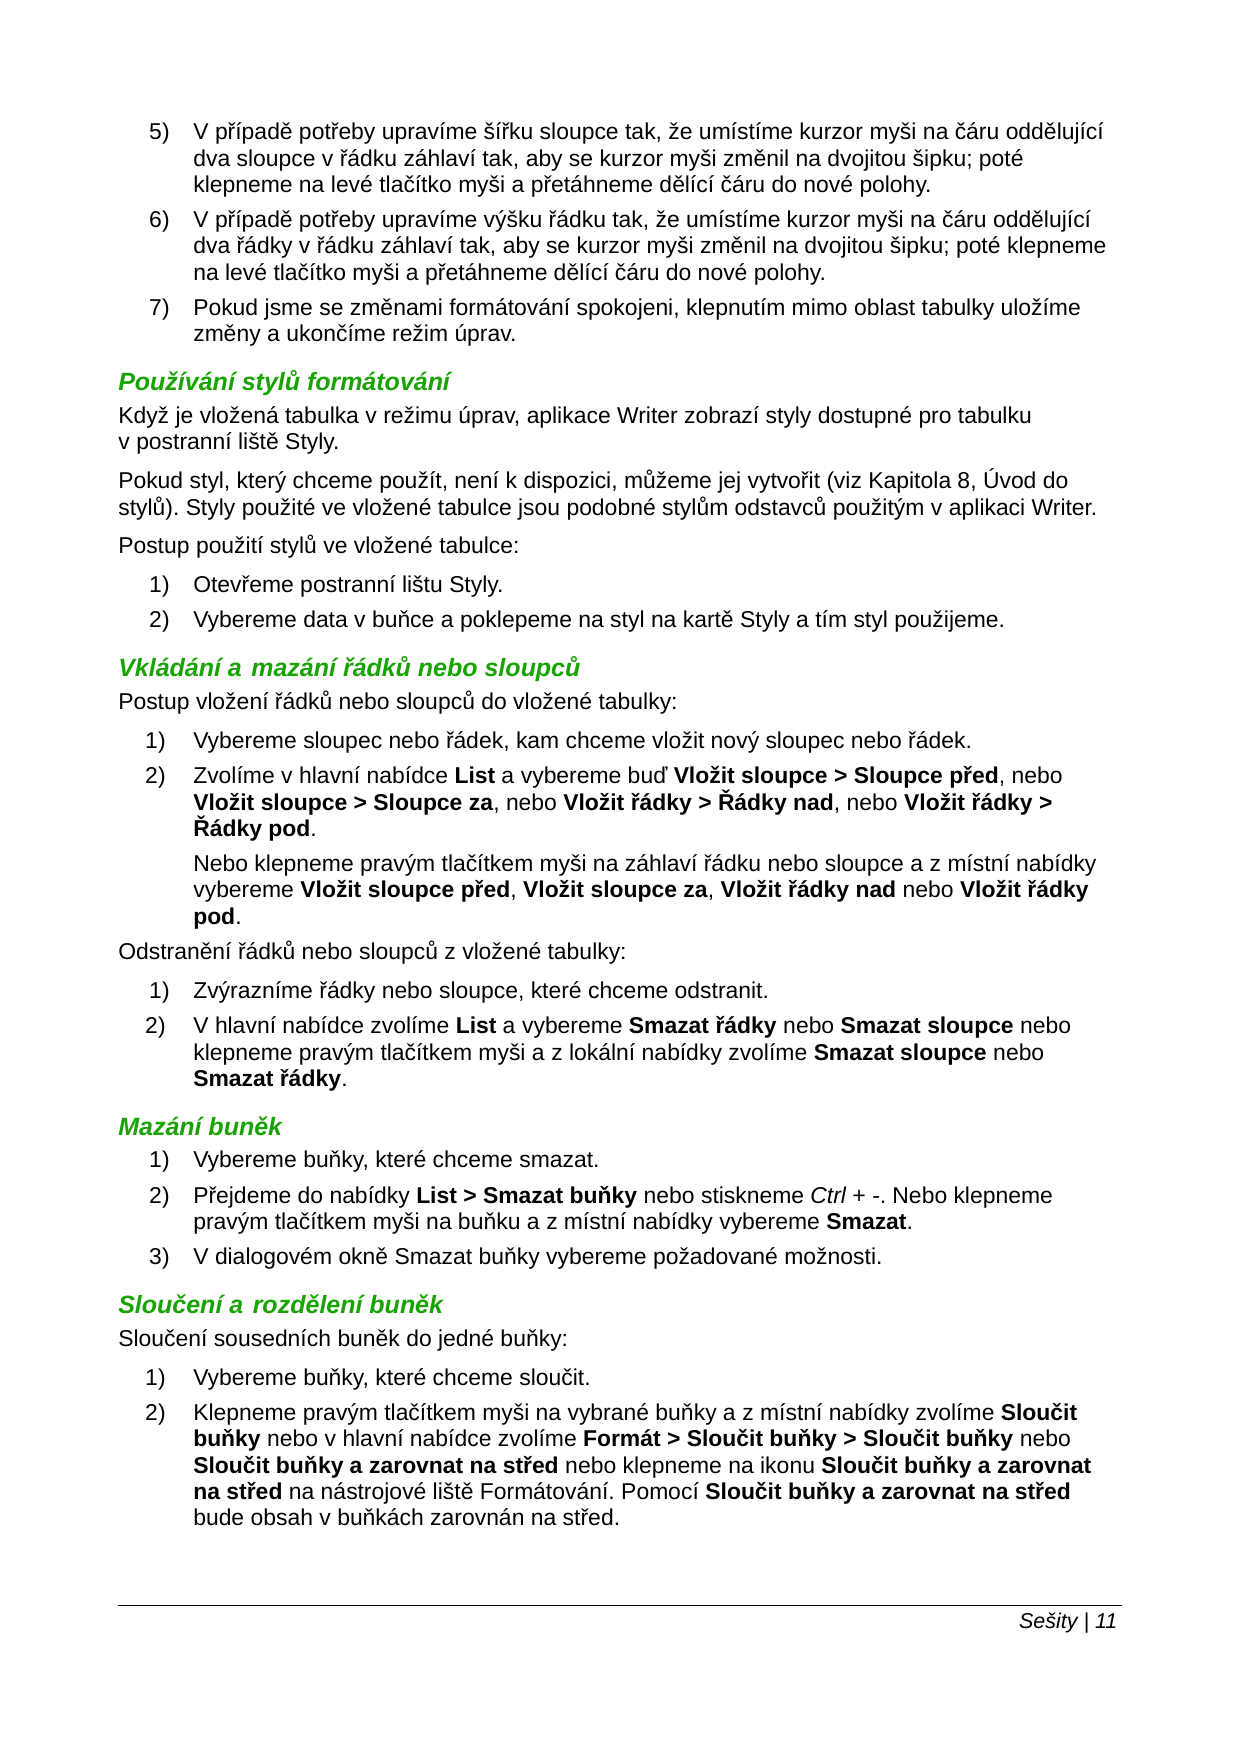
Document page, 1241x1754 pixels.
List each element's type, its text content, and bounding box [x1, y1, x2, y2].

subtitle Sloučení a rozdělení buněk [118, 1290, 1122, 1319]
list Nebo klepneme pravým tlačítkem myši na záhlaví řádku nebo sloupce a z místní nabídky vybereme Vložit sloupce před, Vložit sloupce za, Vložit řádky nad nebo Vložit řádky pod. [165, 850, 1122, 929]
list Postup použití stylů ve vložené tabulce: [118, 532, 1122, 559]
list Sloučení sousedních buněk do jedné buňky: [118, 1325, 1122, 1351]
list Vybereme sloupec nebo řádek, kam chceme vložit nový sloupec nebo řádek. [165, 727, 1122, 753]
list Postup vložení řádků nebo sloupců do vložené tabulky: [118, 688, 1122, 714]
list Zvýrazníme řádky nebo sloupce, které chceme odstranit. [169, 977, 1122, 1003]
list Zvolíme v hlavní nabídce List a vybereme buď Vložit sloupce > Sloupce před, nebo Vložit sloupce > Sloupce za, nebo Vložit řádky > Řádky nad, nebo Vložit řádky > Řádky pod. [165, 762, 1122, 841]
list Vybereme buňky, které chceme smazat. [169, 1146, 1122, 1173]
subtitle Vkládání a mazání řádků nebo sloupců [118, 653, 1122, 682]
list Odstranění řádků nebo sloupců z vložené tabulky: [118, 938, 1122, 964]
list V dialogovém okně Smazat buňky vybereme požadované možnosti. [169, 1243, 1122, 1269]
list V případě potřeby upravíme výšku řádku tak, že umístíme kurzor myši na čáru oddělující dva řádky v řádku záhlaví tak, aby se kurzor myši změnil na dvojitou šipku; poté klepneme na levé tlačítko myši a přetáhneme dělící čáru do nové polohy. [169, 206, 1122, 285]
list Klepneme pravým tlačítkem myši na vybrané buňky a z místní nabídky zvolíme Sloučit buňky nebo v hlavní nabídce zvolíme Formát > Sloučit buňky > Sloučit buňky nebo Sloučit buňky a zarovnat na střed nebo klepneme na ikonu Sloučit buňky a zarovnat na střed na nástrojové liště Formátování. Pomocí Sloučit buňky a zarovnat na střed bude obsah v buňkách zarovnán na střed. [165, 1399, 1122, 1531]
list V případě potřeby upravíme šířku sloupce tak, že umístíme kurzor myši na čáru oddělující dva sloupce v řádku záhlaví tak, aby se kurzor myši změnil na dvojitou šipku; poté klepneme na levé tlačítko myši a přetáhneme dělící čáru do nové polohy. [169, 118, 1122, 197]
subtitle Používání stylů formátování [118, 367, 1122, 396]
list Pokud jsme se změnami formátování spokojeni, klepnutím mimo oblast tabulky uložíme změny a ukončíme režim úprav. [169, 294, 1122, 347]
text Pokud styl, který chceme použít, není k dispozici, můžeme jej vytvořit (viz Kapitola 8, Úvod do stylů). Styly použité ve vložené tabulce jsou podobné stylům odstavců použitým v aplikaci Writer. [118, 467, 1122, 520]
list Vybereme data v buňce a poklepeme na styl na kartě Styly a tím styl použijeme. [169, 606, 1122, 633]
list Vybereme buňky, které chceme sloučit. [165, 1364, 1122, 1390]
text Když je vložená tabulka v režimu úprav, aplikace Writer zobrazí styly dostupné pro tabulku v postranní liště Styly. [118, 402, 1122, 455]
list Otevřeme postranní lištu Styly. [169, 571, 1122, 598]
list V hlavní nabídce zvolíme List a vybereme Smazat řádky nebo Smazat sloupce nebo klepneme pravým tlačítkem myši a z lokální nabídky zvolíme Smazat sloupce nebo Smazat řádky. [165, 1012, 1122, 1091]
subtitle Mazání buněk [118, 1112, 1122, 1141]
list Přejdeme do nabídky List > Smazat buňky nebo stiskneme Ctrl + -. Nebo klepneme pravým tlačítkem myši na buňku a z místní nabídky vybereme Smazat. [169, 1182, 1122, 1234]
